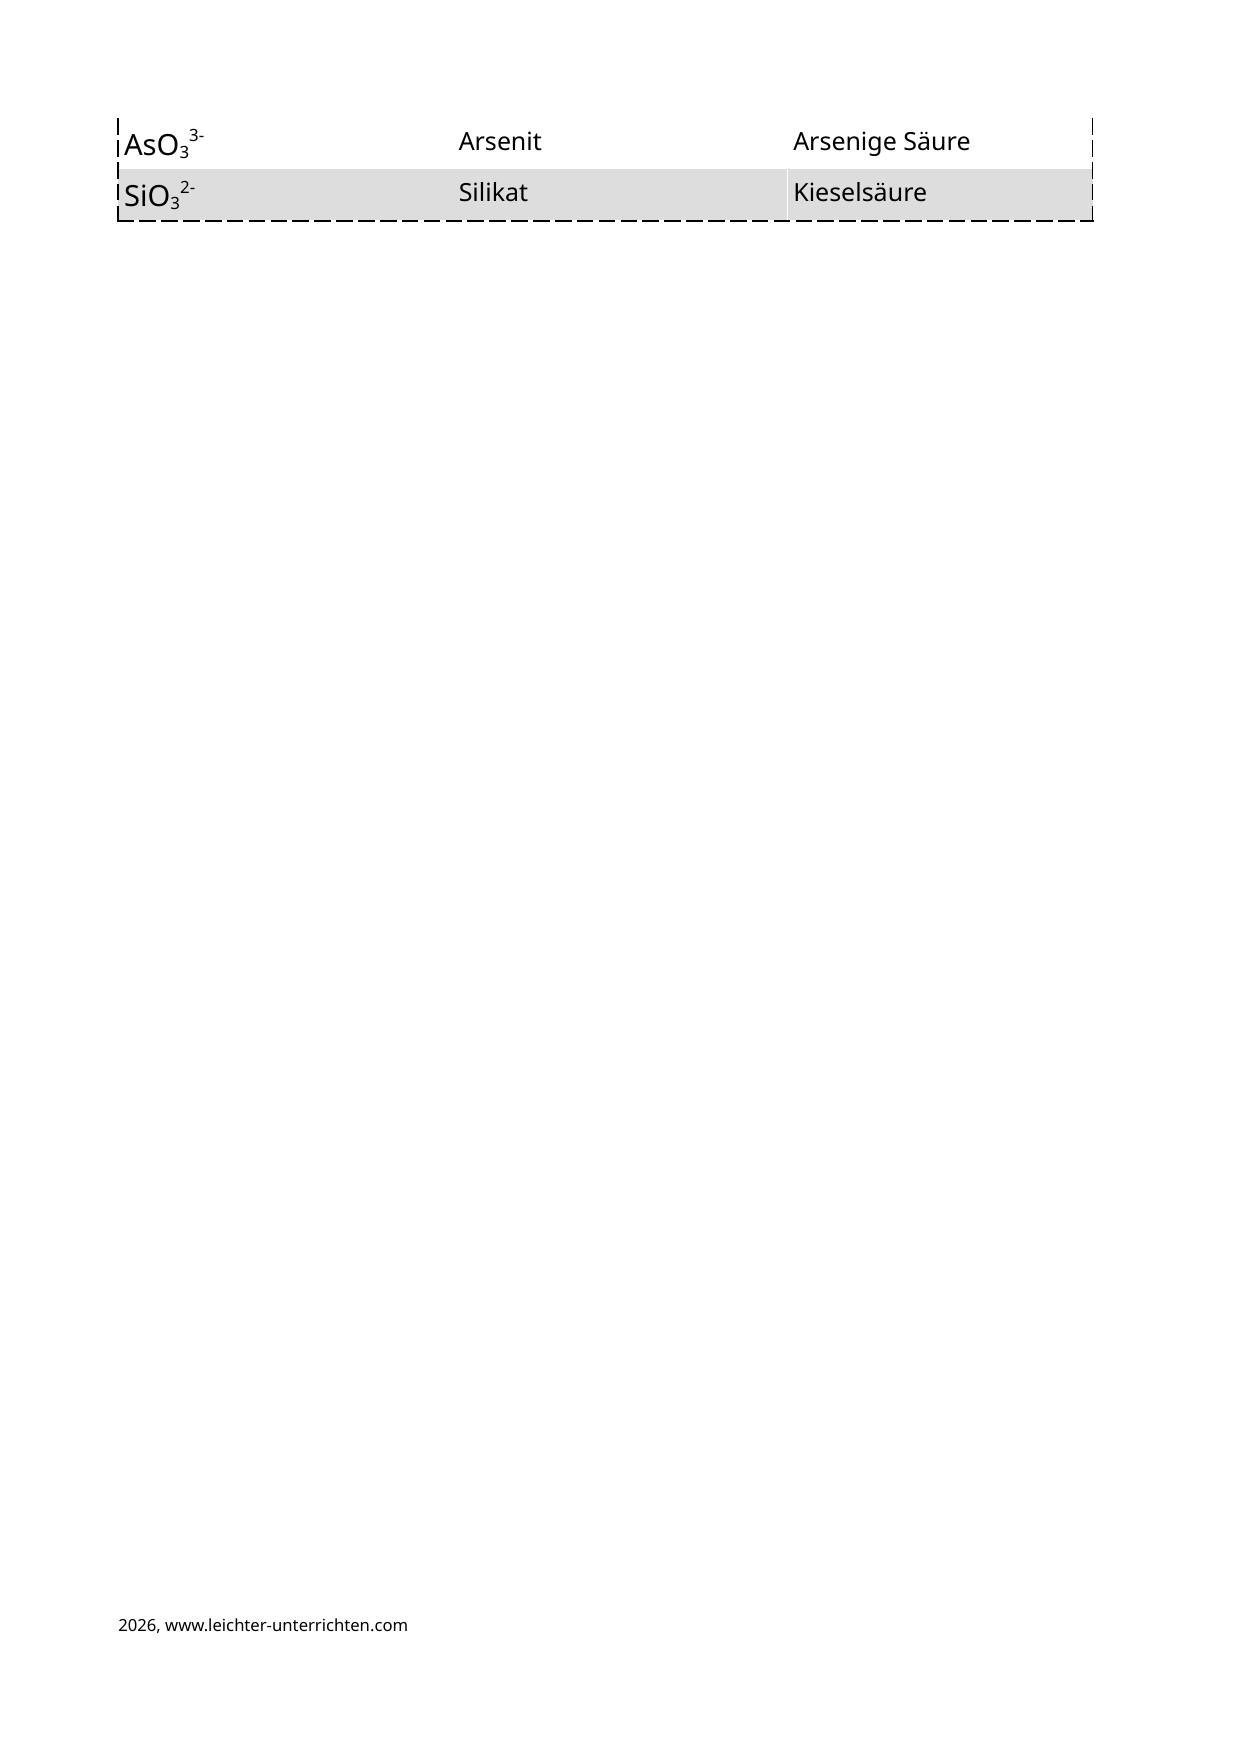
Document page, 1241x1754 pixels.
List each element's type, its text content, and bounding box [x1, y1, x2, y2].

table_cell Silikat [453, 169, 787, 220]
table_cell SiO32- [118, 169, 453, 220]
table_cell Arsenit [453, 118, 787, 169]
table_cell Arsenige Säure [788, 118, 1093, 169]
table_cell AsO33- [118, 118, 453, 169]
table_cell Kieselsäure [788, 169, 1093, 220]
